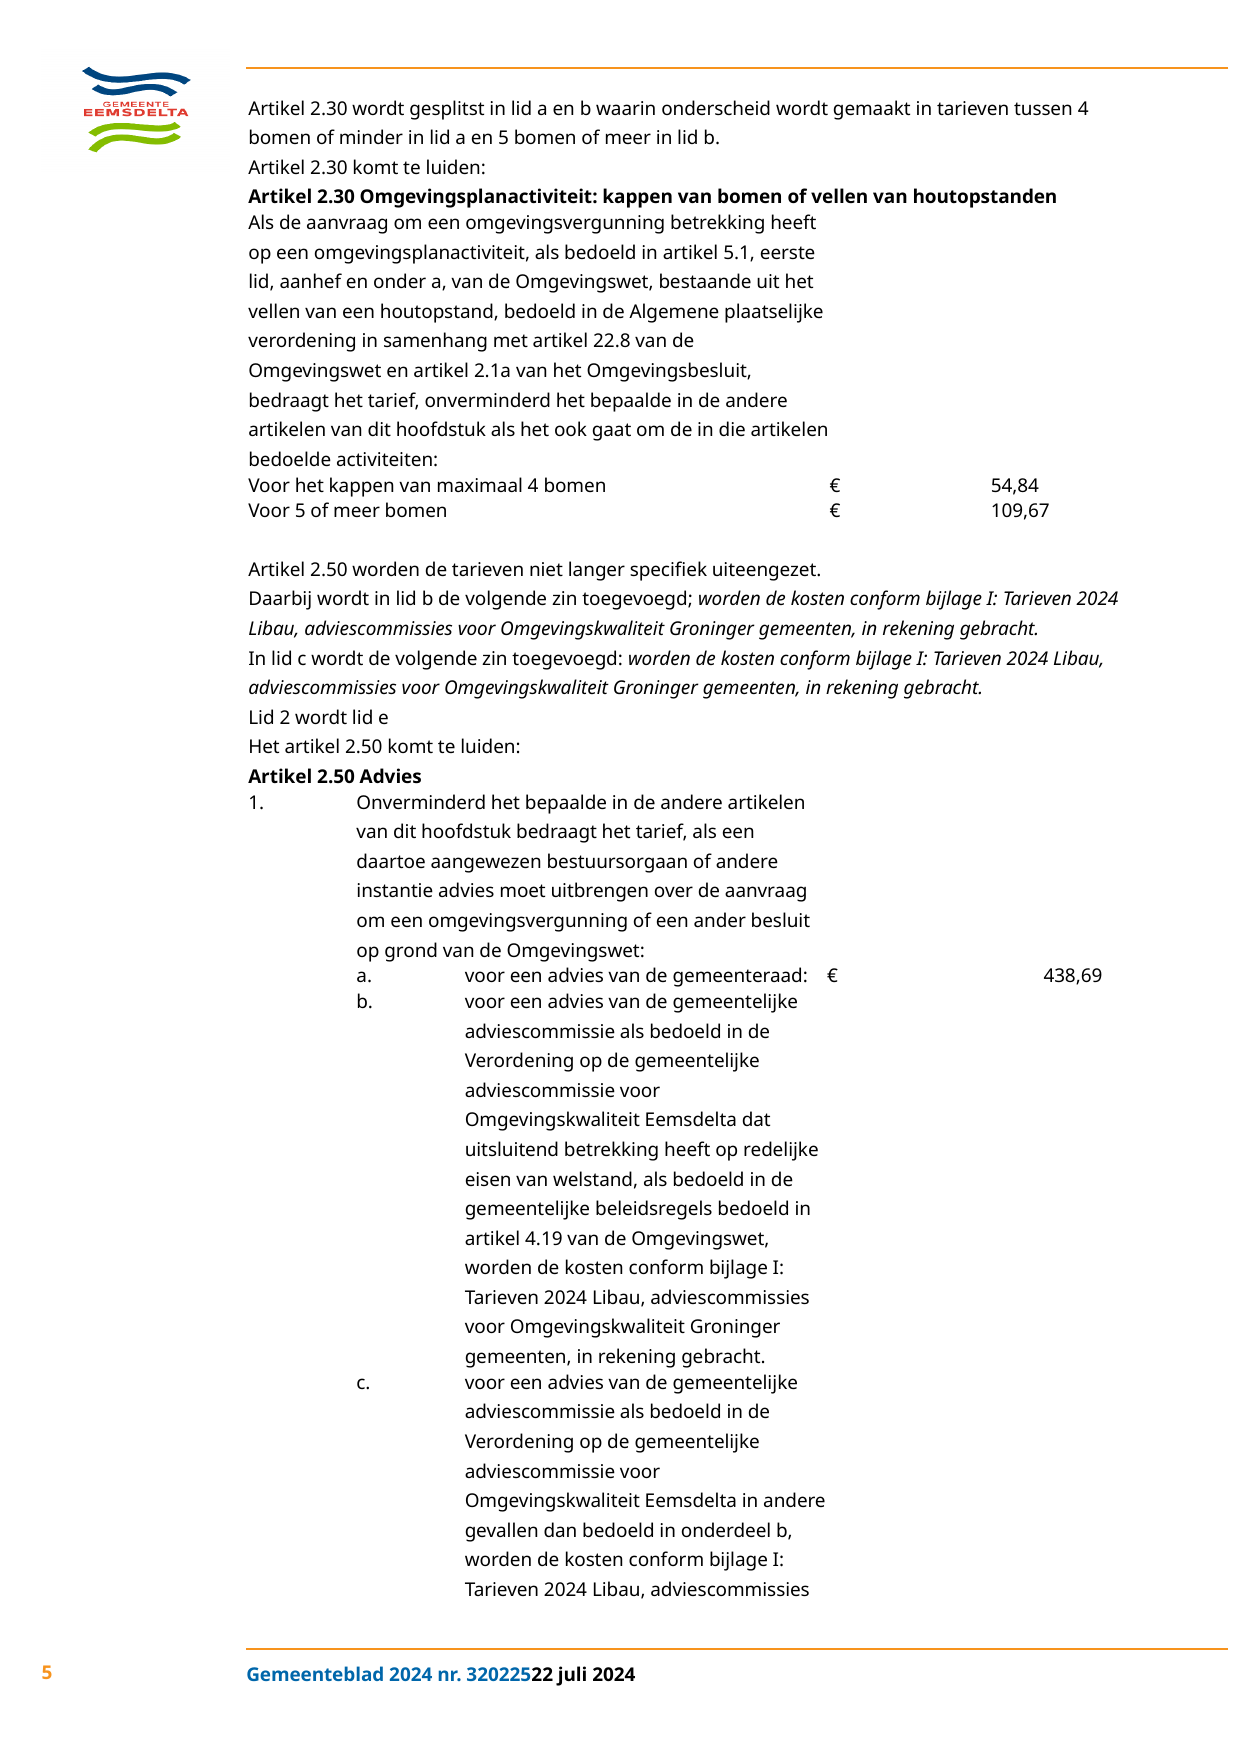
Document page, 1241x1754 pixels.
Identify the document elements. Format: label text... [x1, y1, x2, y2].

text Het artikel 2.50 komt te luiden: [248, 733, 1152, 759]
table_header Artikel 2.30 Omgevingsplanactiviteit: kappen van bomen of vellen van houtopstanden [248, 184, 1152, 209]
table_cell [827, 988, 1043, 1369]
table_cell € [827, 963, 1043, 988]
table_cell a. [356, 963, 464, 988]
picture [41, 47, 231, 172]
table_cell [829, 209, 991, 472]
table_cell Als de aanvraag om een omgevingsvergunning betrekking heeft op een omgevingsplanactiviteit, als bedoeld in artikel 5.1, eerste lid, aanhef en onder a, van de Omgevingswet, bestaande uit het vellen van een houtopstand, bedoeld in de Algemene plaatselijke verordening in samenhang met artikel 22.8 van de Omgevingswet en artikel 2.1a van het Omgevingsbesluit, bedraagt het tarief, onverminderd het bepaalde in de andere artikelen van dit hoofdstuk als het ook gaat om de in die artikelen bedoelde activiteiten: [248, 209, 829, 472]
text Artikel 2.30 komt te luiden: [248, 154, 1152, 180]
table_cell b. [356, 988, 464, 1369]
text Lid 2 wordt lid e [248, 704, 1152, 730]
table_cell 438,69 [1043, 963, 1152, 988]
table_cell voor een advies van de gemeentelijke adviescommissie als bedoeld in de Verordening op de gemeentelijke adviescommissie voor Omgevingskwaliteit Eemsdelta in andere gevallen dan bedoeld in onderdeel b, worden de kosten conform bijlage I: Tarieven 2024 Libau, adviescommissies [465, 1369, 827, 1602]
table_cell voor een advies van de gemeenteraad: [465, 963, 827, 988]
table_cell [991, 209, 1152, 472]
table_cell Onverminderd het bepaalde in de andere artikelen van dit hoofdstuk bedraagt het tarief, als een daartoe aangewezen bestuursorgaan of andere instantie advies moet uitbrengen over de aanvraag om een omgevingsvergunning of een ander besluit op grond van de Omgevingswet: [356, 789, 827, 963]
table_cell [935, 1369, 1152, 1602]
table_cell [248, 963, 356, 988]
text Artikel 2.30 wordt gesplitst in lid a en b waarin onderscheid wordt gemaakt in tarieven tussen 4 bomen of minder in lid a en 5 bomen of meer in lid b. [248, 95, 1152, 150]
table_cell 54,84 [991, 472, 1152, 497]
table_cell 1. [248, 789, 356, 963]
table_cell Voor het kappen van maximaal 4 bomen [248, 472, 829, 497]
table_cell [827, 1369, 935, 1602]
table_cell [248, 1369, 356, 1602]
table_cell 109,67 [991, 498, 1152, 523]
table_cell € [829, 498, 991, 523]
table_cell € [829, 472, 991, 497]
table_header Artikel 2.50 Advies [248, 763, 1152, 789]
table_cell [827, 789, 1043, 963]
table_cell [1043, 988, 1152, 1369]
table_cell [248, 988, 356, 1369]
table_cell [1043, 789, 1152, 963]
table_cell voor een advies van de gemeentelijke adviescommissie als bedoeld in de Verordening op de gemeentelijke adviescommissie voor Omgevingskwaliteit Eemsdelta dat uitsluitend betrekking heeft op redelijke eisen van welstand, als bedoeld in de gemeentelijke beleidsregels bedoeld in artikel 4.19 van de Omgevingswet, worden de kosten conform bijlage I: Tarieven 2024 Libau, adviescommissies voor Omgevingskwaliteit Groninger gemeenten, in rekening gebracht. [465, 988, 827, 1369]
text Artikel 2.50 worden de tarieven niet langer specifiek uiteengezet. [248, 556, 1152, 582]
table_cell c. [356, 1369, 464, 1602]
table_cell Voor 5 of meer bomen [248, 498, 829, 523]
text Daarbij wordt in lid b de volgende zin toegevoegd; worden de kosten conform bijlage I: Tarieven 2024 Libau, adviescommissies voor Omgevingskwaliteit Groninger gemeenten, in rekening gebracht. [248, 586, 1152, 641]
text In lid c wordt de volgende zin toegevoegd: worden de kosten conform bijlage I: Tarieven 2024 Libau, adviescommissies voor Omgevingskwaliteit Groninger gemeenten, in rekening gebracht. [248, 645, 1152, 700]
